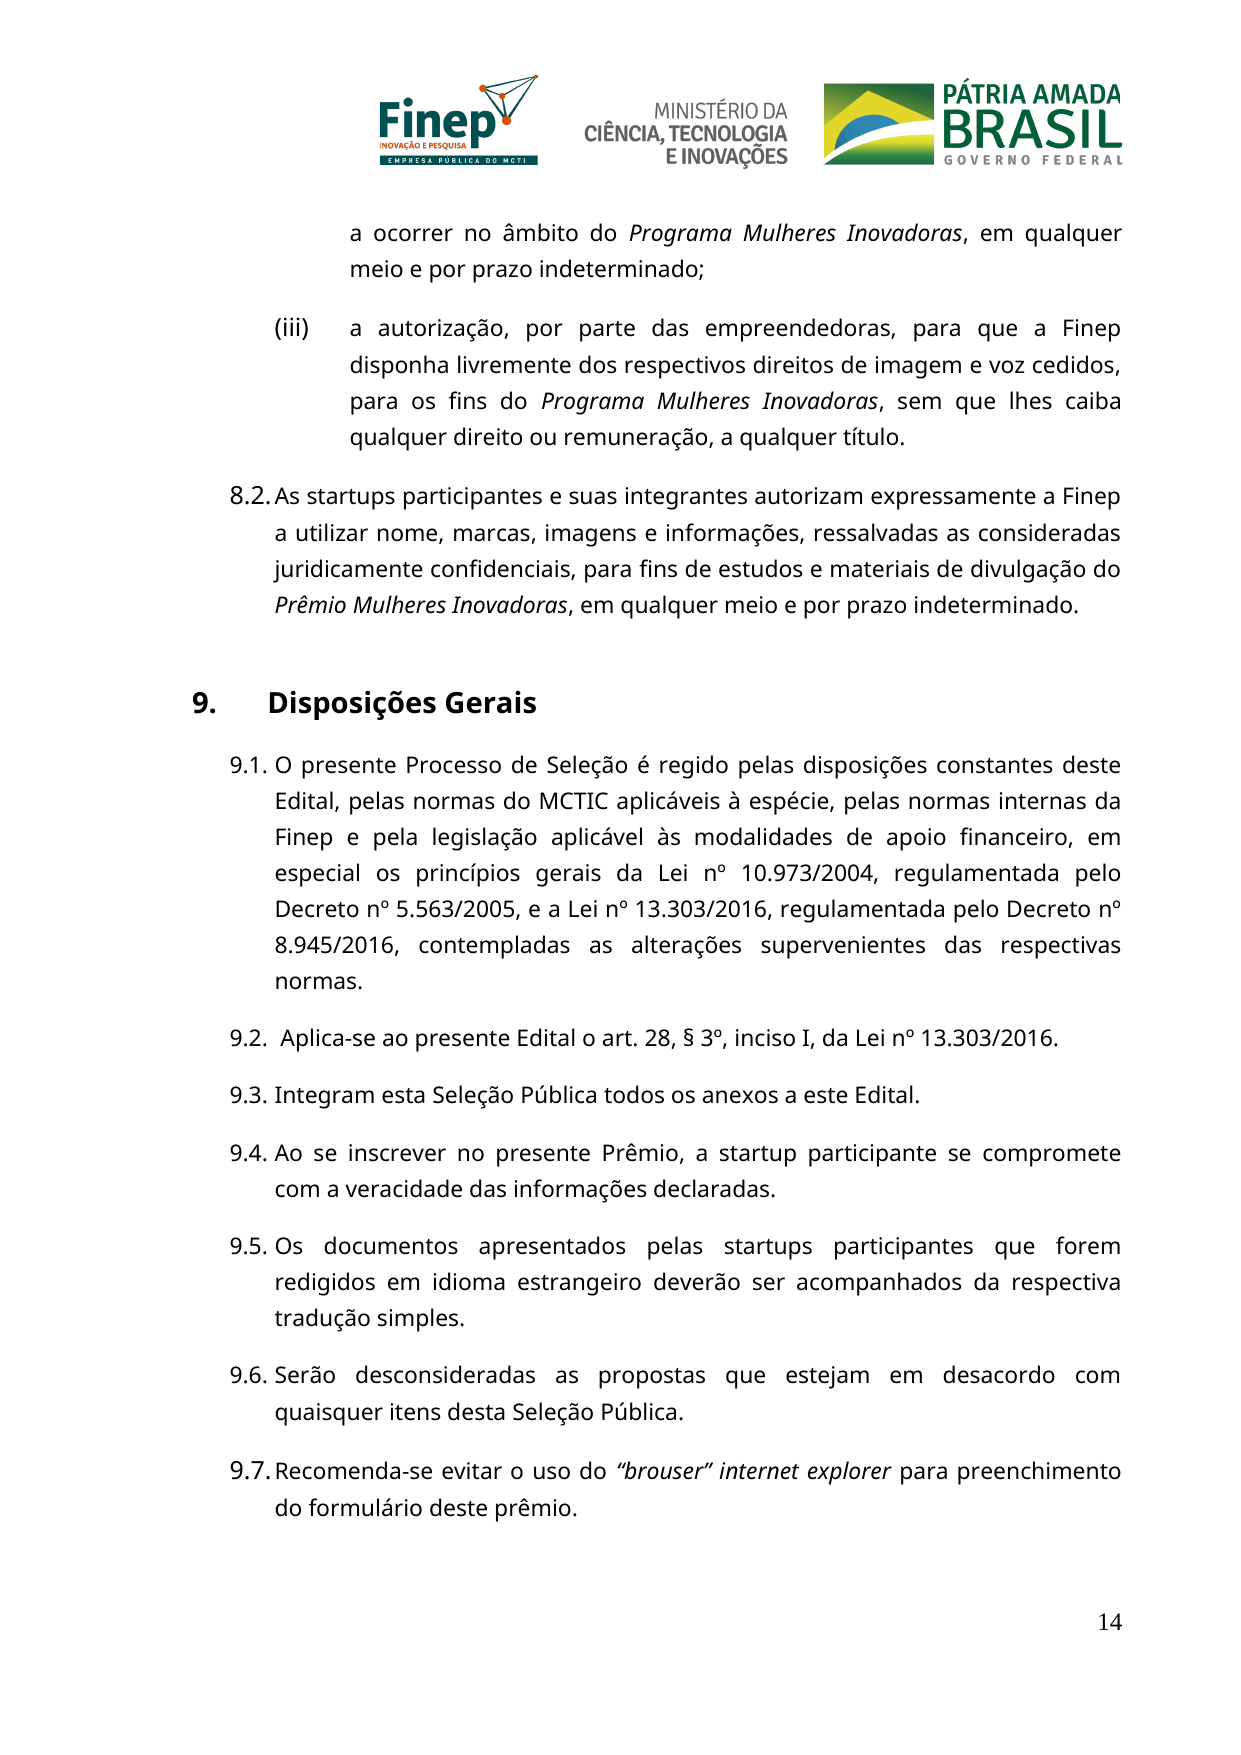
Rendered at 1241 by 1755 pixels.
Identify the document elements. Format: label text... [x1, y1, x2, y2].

list O presente Processo de Seleção é regido pelas disposições constantes deste Edital, pelas normas do MCTIC aplicáveis à espécie, pelas normas internas da Finep e pela legislação aplicável às modalidades de apoio financeiro, em especial os princípios gerais da Lei nº 10.973/2004, regulamentada pelo Decreto nº 5.563/2005, e a Lei nº 13.303/2016, regulamentada pelo Decreto nº 8.945/2016, contempladas as alterações supervenientes das respectivas normas. [229, 749, 1122, 996]
list Disposições Gerais [192, 682, 1122, 722]
list As startups participantes e suas integrantes autorizam expressamente a Finep a utilizar nome, marcas, imagens e informações, ressalvadas as consideradas juridicamente confidenciais, para fins de estudos e materiais de divulgação do Prêmio Mulheres Inovadoras, em qualquer meio e por prazo indeterminado. [229, 478, 1122, 620]
list Integram esta Seleção Pública todos os anexos a este Edital. [229, 1079, 1122, 1111]
list Os documentos apresentados pelas startups participantes que forem redigidos em idioma estrangeiro deverão ser acompanhados da respectiva tradução simples. [229, 1230, 1122, 1333]
list Aplica-se ao presente Edital o art. 28, § 3º, inciso I, da Lei nº 13.303/2016. [229, 1022, 1122, 1053]
list Recomenda-se evitar o uso do “brouser” internet explorer para preenchimento do formulário deste prêmio. [229, 1453, 1122, 1523]
list Serão desconsideradas as propostas que estejam em desacordo com quaisquer itens desta Seleção Pública. [229, 1359, 1122, 1427]
list a ocorrer no âmbito do Programa Mulheres Inovadoras, em qualquer meio e por prazo indeterminado; [274, 217, 1122, 284]
list a autorização, por parte das empreendedoras, para que a Finep disponha livremente dos respectivos direitos de imagem e voz cedidos, para os fins do Programa Mulheres Inovadoras, sem que lhes caiba qualquer direito ou remuneração, a qualquer título. [274, 310, 1122, 452]
list Ao se inscrever no presente Prêmio, a startup participante se compromete com a veracidade das informações declaradas. [229, 1137, 1122, 1204]
